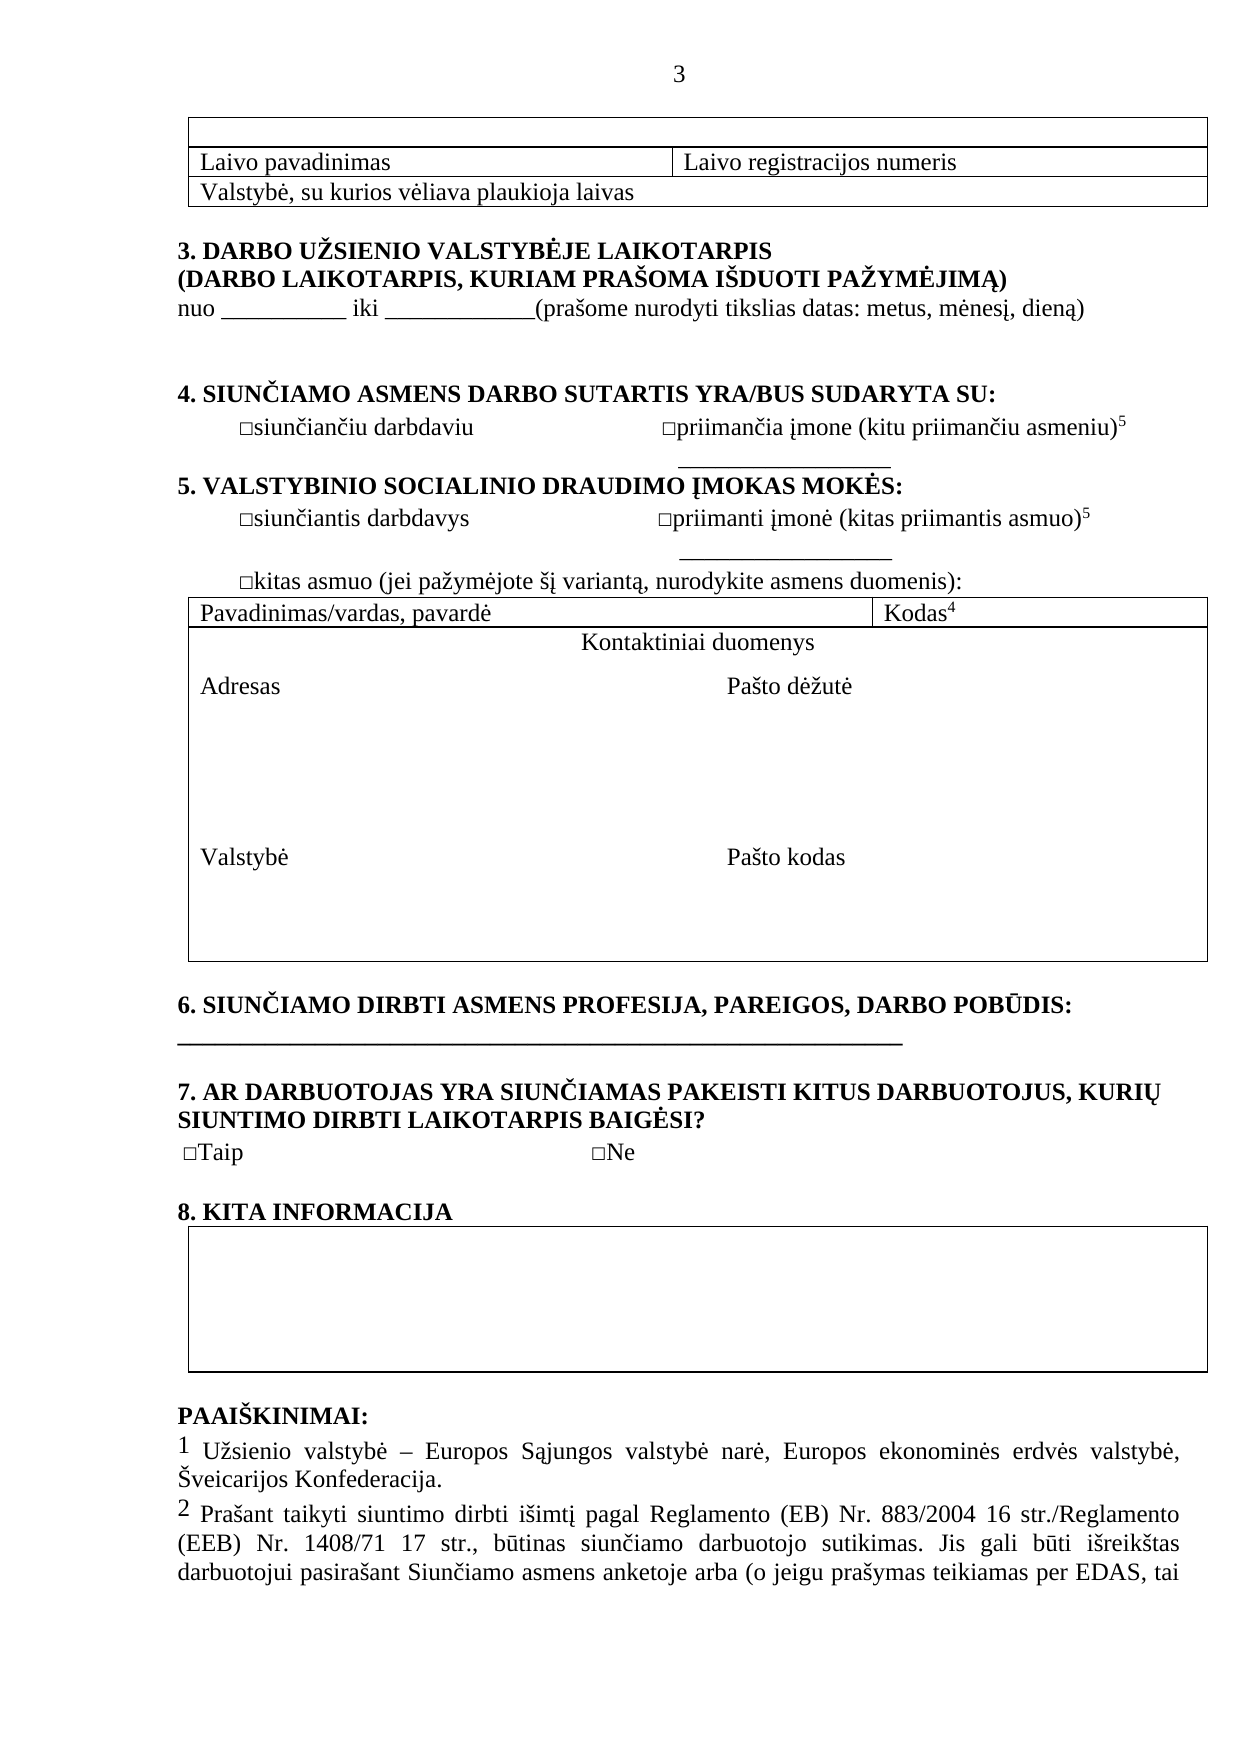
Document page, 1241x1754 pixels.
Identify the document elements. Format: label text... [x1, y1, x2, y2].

text 3. DARBO UŽSIENIO VALSTYBĖJE LAIKOTARPIS [177, 236, 1181, 264]
text 5. Valstybinio socialinio draudimo įmokas mokės: [177, 471, 1181, 500]
table_cell Pašto dėžutė [715, 671, 1207, 842]
table_cell Laivo pavadinimas [189, 148, 672, 176]
text _________________ [679, 534, 1181, 563]
text nuo __________ iki ____________(prašome nurodyti tikslias datas: metus, mėnesį, dieną) [177, 293, 1181, 322]
text 1 Užsienio valstybė – Europos Sąjungos valstybė narė, Europos ekonominės erdvės valstybė, Šveicarijos Konfederacija. [177, 1430, 1181, 1493]
text 7. Ar darbuotojas yra siunčiamas pakeisti kitus darbuotojus, KURIŲ SIUNTIMO dirbti laikotarpis BAIGĖSI? [177, 1077, 1181, 1134]
text ☐kitas asmuo (jei pažymėjote šį variantą, nurodykite asmens duomenis): [177, 563, 1181, 597]
table_cell Kontaktiniai duomenys [189, 628, 1207, 671]
table_cell Adresas [189, 671, 715, 842]
table_header Kodas4 [873, 598, 1207, 626]
text Paaiškinimai: [177, 1401, 1181, 1430]
table_cell [189, 118, 1207, 146]
text ☐siunčiančiu darbdaviu ☐priimančia įmone (kitu priimančiu asmeniu)5 [177, 408, 1181, 442]
table_header Pavadinimas/vardas, pavardė [189, 598, 872, 626]
table_cell Valstybė, su kurios vėliava plaukioja laivas [189, 177, 1207, 206]
text ☐Taip ☐Ne [177, 1134, 1181, 1168]
text 4. Siunčiamo asmens darbo sutartis yra/bus sudaryta su: [177, 379, 1181, 408]
text ☐siunčiantis darbdavys ☐priimanti įmonė (kitas priimantis asmuo)5 [177, 500, 1181, 534]
table_cell Laivo registracijos numeris [673, 148, 1207, 176]
table_cell Pašto kodas [715, 842, 1207, 961]
text 8. KITA INFORMACIJA [177, 1197, 1181, 1226]
table_header [189, 1227, 1207, 1371]
table_cell Valstybė [189, 842, 715, 961]
text (DARBO LAIKOTARPIS, KURIAM PRAŠOMA IŠDUOTI PAŽYMĖJIMĄ) [177, 264, 1181, 293]
text _________________ [678, 442, 1181, 471]
text 6. Siunčiamo dirbti asmens profesija, pareigos, darbo pobūdis: __________________________________________________________ [177, 990, 1181, 1048]
text 2 Prašant taikyti siuntimo dirbti išimtį pagal Reglamento (EB) Nr. 883/2004 16 str./Reglamento (EEB) Nr. 1408/71 17 str., būtinas siunčiamo darbuotojo sutikimas. Jis gali būti išreikštas darbuotojui pasirašant Siunčiamo asmens anketoje arba (o jeigu prašymas teikiamas per EDAS, tai [177, 1493, 1181, 1586]
